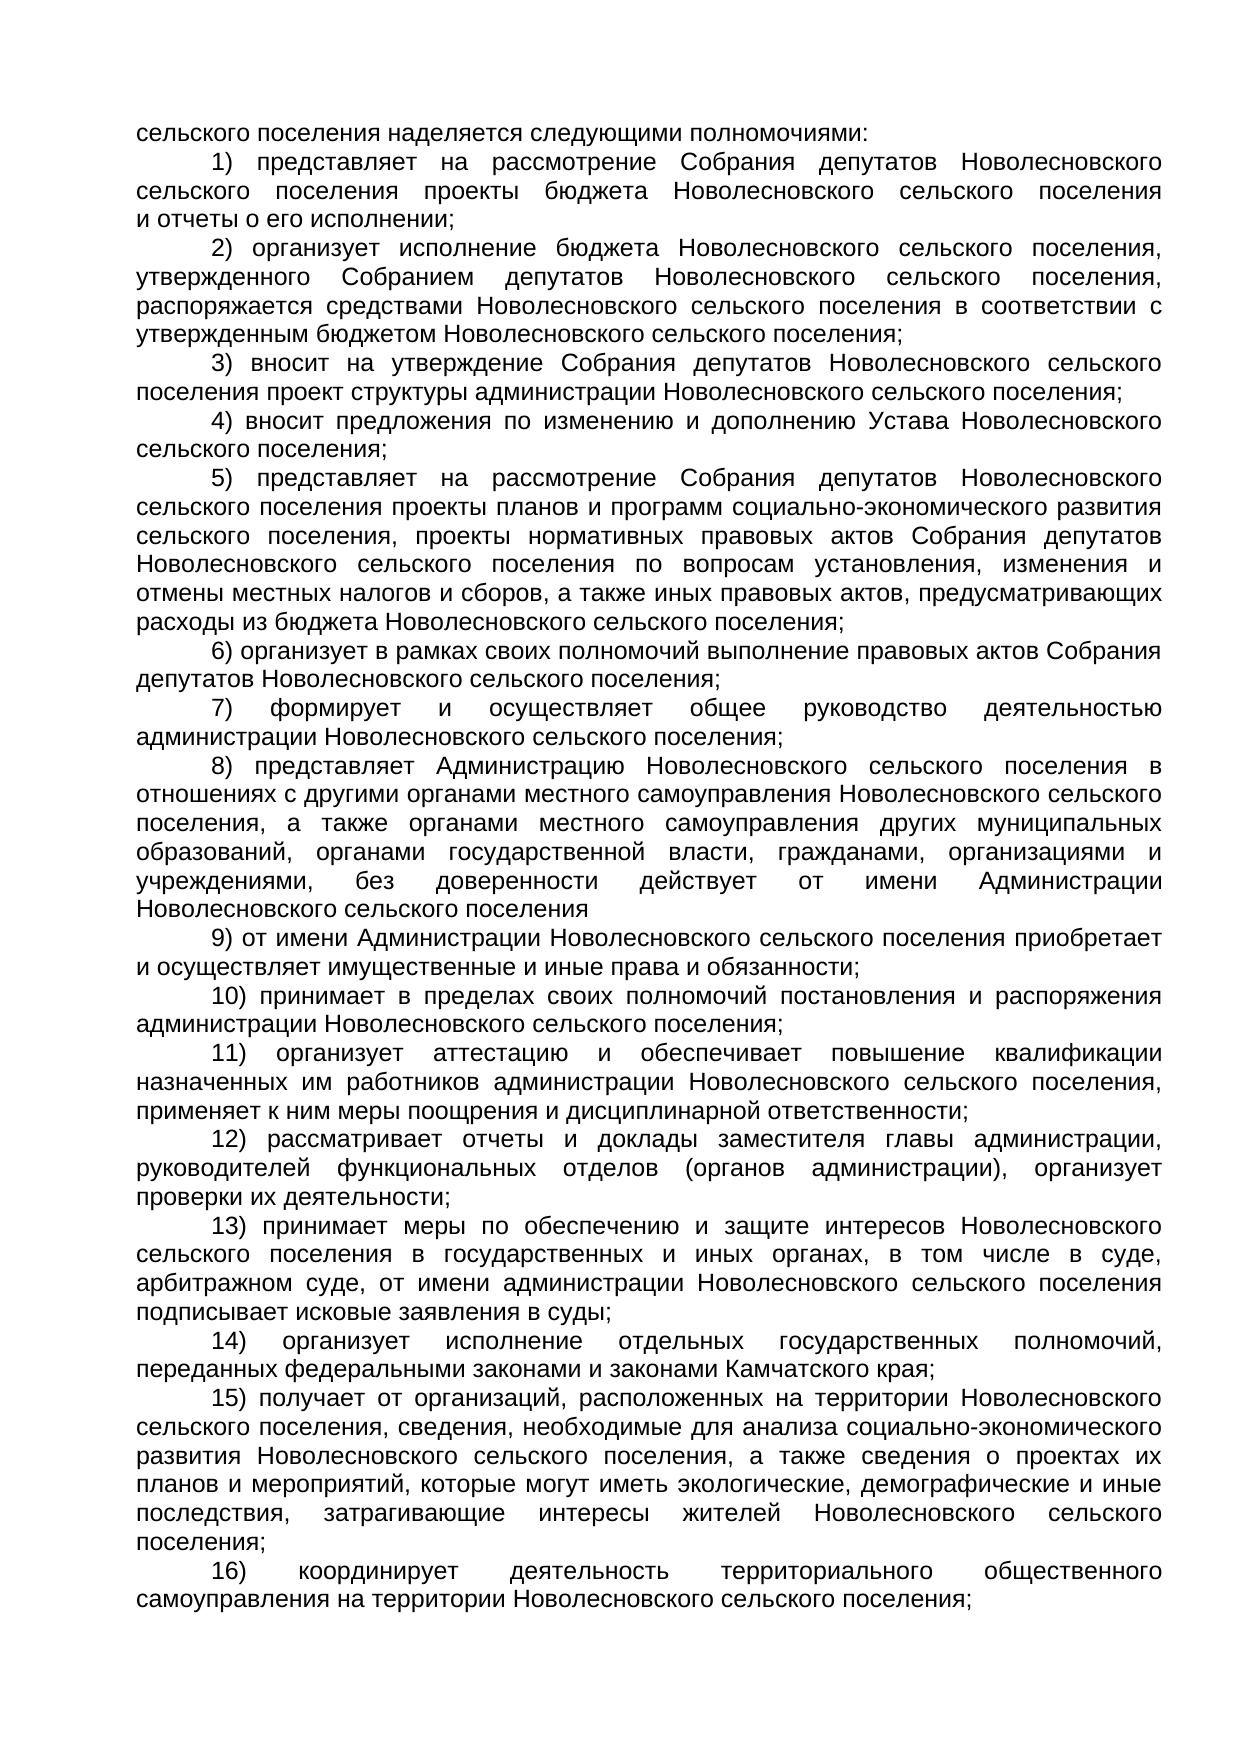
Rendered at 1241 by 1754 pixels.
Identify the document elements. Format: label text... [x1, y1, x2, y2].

text 11) организует аттестацию и обеспечивает повышение квалификации назначенных им работников администрации Новолесновского сельского поселения, применяет к ним меры поощрения и дисциплинарной ответственности; [136, 1038, 1163, 1124]
text сельского поселения наделяется следующими полномочиями: [136, 118, 1163, 147]
text 12) рассматривает отчеты и доклады заместителя главы администрации, руководителей функциональных отделов (органов администрации), организует проверки их деятельности; [136, 1124, 1163, 1211]
text 6) организует в рамках своих полномочий выполнение правовых актов Собрания депутатов Новолесновского сельского поселения; [136, 636, 1163, 693]
text 1) представляет на рассмотрение Собрания депутатов Новолесновского сельского поселения проекты бюджета Новолесновского сельского поселения и отчеты о его исполнении; [136, 147, 1163, 233]
text 5) представляет на рассмотрение Собрания депутатов Новолесновского сельского поселения проекты планов и программ социально-экономического развития сельского поселения, проекты нормативных правовых актов Собрания депутатов Новолесновского сельского поселения по вопросам установления, изменения и отмены местных налогов и сборов, а также иных правовых актов, предусматривающих расходы из бюджета Новолесновского сельского поселения; [136, 463, 1163, 636]
text 8) представляет Администрацию Новолесновского сельского поселения в отношениях с другими органами местного самоуправления Новолесновского сельского поселения, а также органами местного самоуправления других муниципальных образований, органами государственной власти, гражданами, организациями и учреждениями, без доверенности действует от имени Администрации Новолесновского сельского поселения [136, 751, 1163, 923]
text 4) вносит предложения по изменению и дополнению Устава Новолесновского сельского поселения; [136, 406, 1163, 463]
text 7) формирует и осуществляет общее руководство деятельностью администрации Новолесновского сельского поселения; [136, 693, 1163, 751]
text 16) координирует деятельность территориального общественного самоуправления на территории Новолесновского сельского поселения; [136, 1556, 1163, 1613]
text 13) принимает меры по обеспечению и защите интересов Новолесновского сельского поселения в государственных и иных органах, в том числе в суде, арбитражном суде, от имени администрации Новолесновского сельского поселения подписывает исковые заявления в суды; [136, 1211, 1163, 1326]
text 14) организует исполнение отдельных государственных полномочий, переданных федеральными законами и законами Камчатского края; [136, 1326, 1163, 1383]
text 2) организует исполнение бюджета Новолесновского сельского поселения, утвержденного Собранием депутатов Новолесновского сельского поселения, распоряжается средствами Новолесновского сельского поселения в соответствии с утвержденным бюджетом Новолесновского сельского поселения; [136, 233, 1163, 348]
text 9) от имени Администрации Новолесновского сельского поселения приобретает и осуществляет имущественные и иные права и обязанности; [136, 923, 1163, 981]
text 15) получает от организаций, расположенных на территории Новолесновского сельского поселения, сведения, необходимые для анализа социально-экономического развития Новолесновского сельского поселения, а также сведения о проектах их планов и мероприятий, которые могут иметь экологические, демографические и иные последствия, затрагивающие интересы жителей Новолесновского сельского поселения; [136, 1383, 1163, 1556]
text 10) принимает в пределах своих полномочий постановления и распоряжения администрации Новолесновского сельского поселения; [136, 981, 1163, 1038]
text 3) вносит на утверждение Собрания депутатов Новолесновского сельского поселения проект структуры администрации Новолесновского сельского поселения; [136, 348, 1163, 406]
